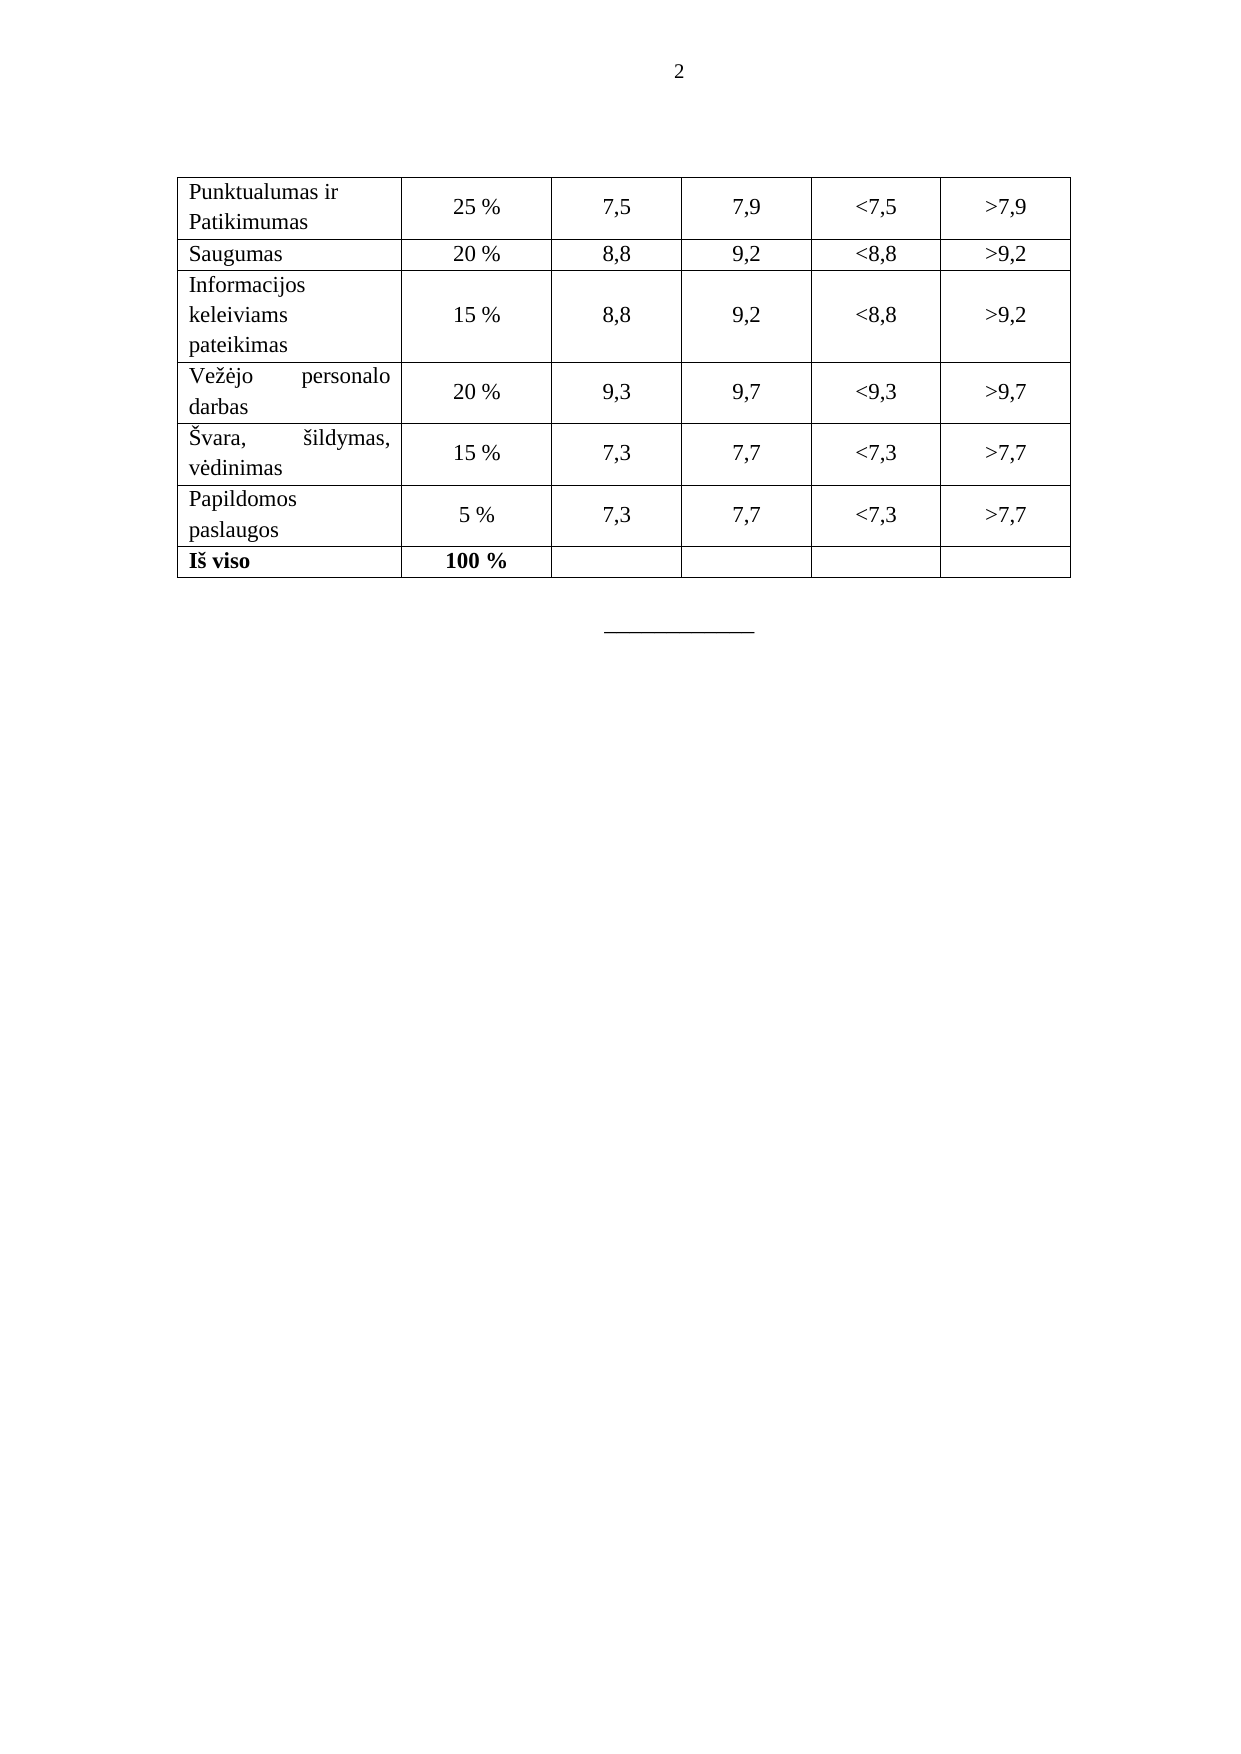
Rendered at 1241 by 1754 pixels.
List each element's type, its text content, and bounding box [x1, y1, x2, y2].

table_cell >7,7 [941, 486, 1070, 546]
table_cell <7,5 [812, 178, 940, 239]
table_cell 7,3 [552, 486, 681, 546]
table_cell <9,3 [812, 363, 940, 423]
table_cell >9,2 [941, 271, 1070, 362]
table_cell [941, 547, 1070, 577]
table_cell 9,2 [682, 240, 811, 270]
table_cell Iš viso [178, 547, 401, 577]
table_cell 7,5 [552, 178, 681, 239]
table_cell 7,9 [682, 178, 811, 239]
table_cell 7,7 [682, 424, 811, 484]
table_cell 8,8 [552, 271, 681, 362]
table_cell 7,7 [682, 486, 811, 546]
table_cell 7,3 [552, 424, 681, 484]
text ____________ [177, 607, 1181, 636]
table_cell Punktualumas ir Patikimumas [178, 178, 401, 239]
table_cell 20 % [402, 240, 551, 270]
table_cell 20 % [402, 363, 551, 423]
table_cell [812, 547, 940, 577]
table_cell 9,2 [682, 271, 811, 362]
table_cell Saugumas [178, 240, 401, 270]
table_cell <7,3 [812, 486, 940, 546]
table_cell 9,3 [552, 363, 681, 423]
table_cell 15 % [402, 424, 551, 484]
table_cell Vežėjo personalo darbas [178, 363, 401, 423]
table_cell Švara, šildymas, vėdinimas [178, 424, 401, 484]
table_cell >9,7 [941, 363, 1070, 423]
table_cell [682, 547, 811, 577]
table_cell >7,9 [941, 178, 1070, 239]
table_cell >7,7 [941, 424, 1070, 484]
table_cell 15 % [402, 271, 551, 362]
table_cell 25 % [402, 178, 551, 239]
table_cell <8,8 [812, 271, 940, 362]
table_cell Papildomos paslaugos [178, 486, 401, 546]
table_cell 5 % [402, 486, 551, 546]
table_cell Informacijos keleiviams pateikimas [178, 271, 401, 362]
table_cell 100 % [402, 547, 551, 577]
table_cell <8,8 [812, 240, 940, 270]
table_cell >9,2 [941, 240, 1070, 270]
table_cell <7,3 [812, 424, 940, 484]
table_cell 9,7 [682, 363, 811, 423]
table_cell [552, 547, 681, 577]
table_cell 8,8 [552, 240, 681, 270]
